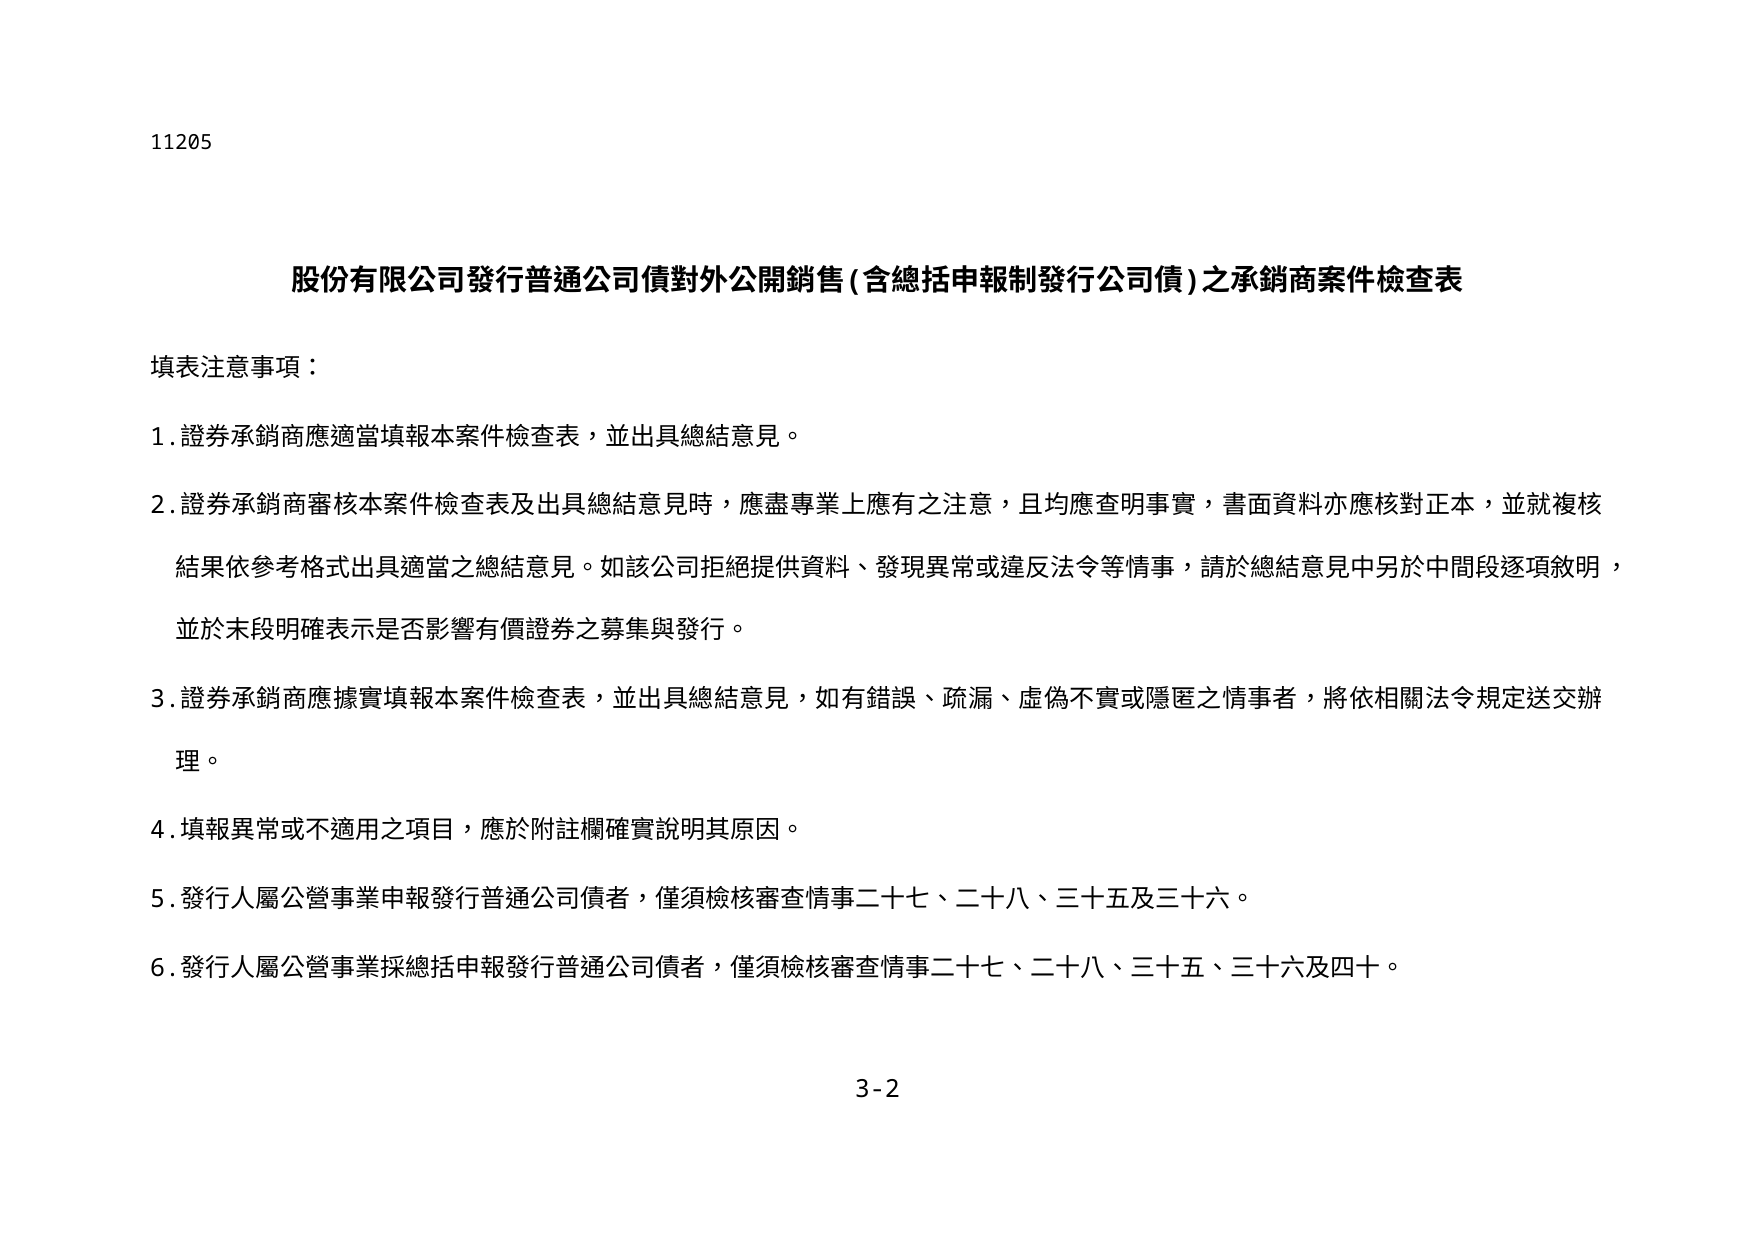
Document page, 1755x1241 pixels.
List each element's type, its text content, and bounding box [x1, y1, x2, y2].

text 5.發行人屬公營事業申報發行普通公司債者，僅須檢核審查情事二十七、二十八、三十五及三十六。 [150, 855, 1604, 917]
text 3.證券承銷商應據實填報本案件檢查表，並出具總結意見，如有錯誤、疏漏、虛偽不實或隱匿之情事者，將依相關法令規定送交辦理。 [150, 655, 1604, 780]
text 6.發行人屬公營事業採總括申報發行普通公司債者，僅須檢核審查情事二十七、二十八、三十五、三十六及四十。 [150, 924, 1604, 986]
text 填表注意事項： [150, 324, 1604, 386]
text 1.證券承銷商應適當填報本案件檢查表，並出具總結意見。 [150, 392, 1604, 455]
text 4.填報異常或不適用之項目，應於附註欄確實說明其原因。 [150, 786, 1604, 849]
text 股份有限公司發行普通公司債對外公開銷售(含總括申報制發行公司債)之承銷商案件檢查表 [150, 174, 1604, 299]
text 2.證券承銷商審核本案件檢查表及出具總結意見時，應盡專業上應有之注意，且均應查明事實，書面資料亦應核對正本，並就複核結果依參考格式出具適當之總結意見。如該公司拒絕提供資料、發現異常或違反法令等情事，請於總結意見中另於中間段逐項敘明，並於末段明確表示是否影響有價證券之募集與發行。 [150, 461, 1604, 649]
